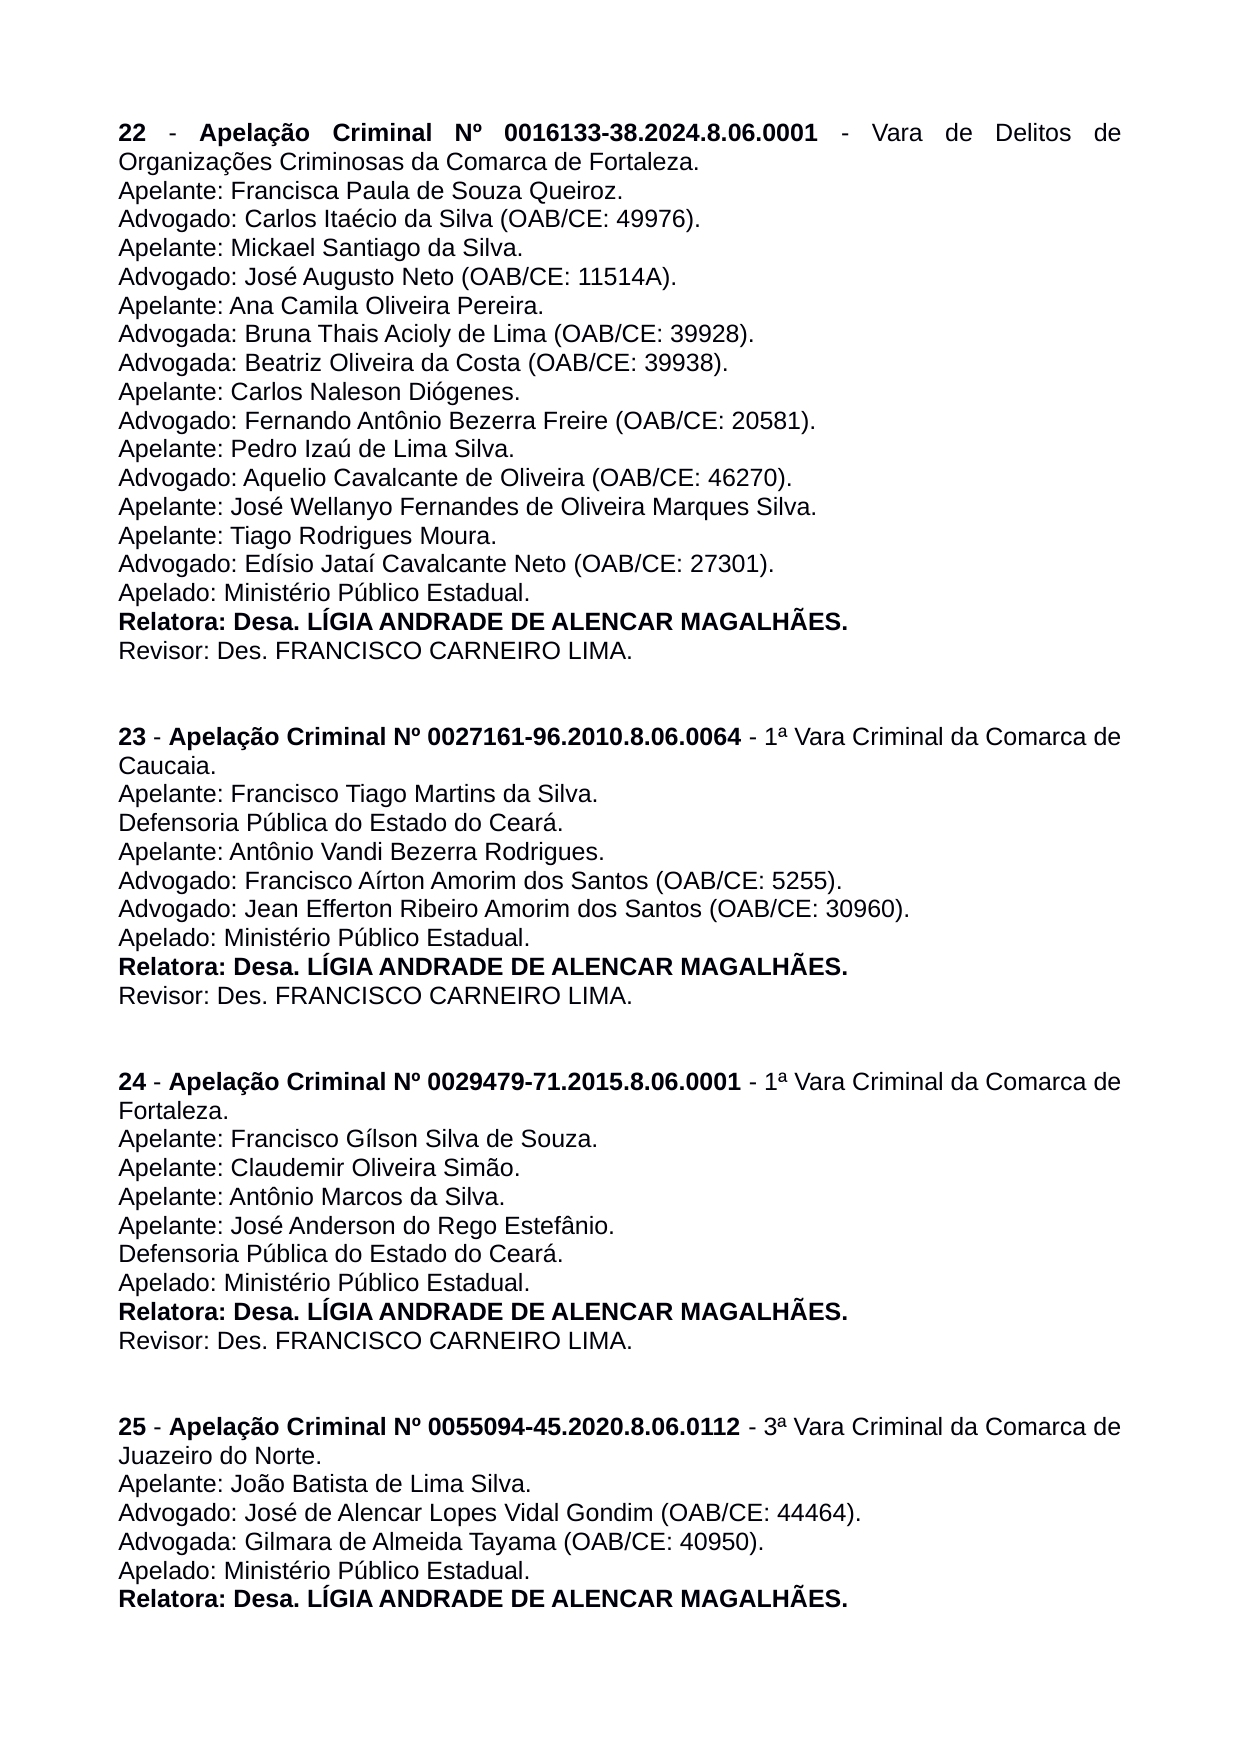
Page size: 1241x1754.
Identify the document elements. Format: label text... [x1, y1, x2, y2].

text Advogado: Edísio Jataí Cavalcante Neto (OAB/CE: 27301). [118, 549, 1122, 578]
text 25 - Apelação Criminal Nº 0055094-45.2020.8.06.0112 - 3ª Vara Criminal da Comarca de Juazeiro do Norte. [118, 1412, 1122, 1469]
text Advogado: Aquelio Cavalcante de Oliveira (OAB/CE: 46270). [118, 463, 1122, 492]
text Apelado: Ministério Público Estadual. [118, 1268, 1122, 1297]
text Apelante: Claudemir Oliveira Simão. [118, 1153, 1122, 1182]
text Apelante: Francisco Tiago Martins da Silva. [118, 779, 1122, 808]
text Advogada: Beatriz Oliveira da Costa (OAB/CE: 39938). [118, 348, 1122, 377]
text Apelado: Ministério Público Estadual. [118, 923, 1122, 952]
text Defensoria Pública do Estado do Ceará. [118, 808, 1122, 837]
text Apelante: Francisco Gílson Silva de Souza. [118, 1124, 1122, 1153]
text 23 - Apelação Criminal Nº 0027161-96.2010.8.06.0064 - 1ª Vara Criminal da Comarca de Caucaia. [118, 722, 1122, 779]
text Apelante: Mickael Santiago da Silva. [118, 233, 1122, 262]
text Revisor: Des. FRANCISCO CARNEIRO LIMA. [118, 981, 1122, 1009]
text Apelante: Antônio Vandi Bezerra Rodrigues. [118, 837, 1122, 866]
text Relatora: Desa. LÍGIA ANDRADE DE ALENCAR MAGALHÃES. [118, 1584, 1122, 1613]
text Advogada: Gilmara de Almeida Tayama (OAB/CE: 40950). [118, 1527, 1122, 1556]
text Apelante: João Batista de Lima Silva. [118, 1469, 1122, 1498]
text Revisor: Des. FRANCISCO CARNEIRO LIMA. [118, 636, 1122, 664]
text Advogado: Francisco Aírton Amorim dos Santos (OAB/CE: 5255). [118, 866, 1122, 894]
text Advogado: José Augusto Neto (OAB/CE: 11514A). [118, 262, 1122, 291]
text Advogada: Bruna Thais Acioly de Lima (OAB/CE: 39928). [118, 319, 1122, 348]
text Apelante: Carlos Naleson Diógenes. [118, 377, 1122, 406]
text Apelante: Antônio Marcos da Silva. [118, 1182, 1122, 1211]
text Relatora: Desa. LÍGIA ANDRADE DE ALENCAR MAGALHÃES. [118, 607, 1122, 636]
text Advogado: Fernando Antônio Bezerra Freire (OAB/CE: 20581). [118, 406, 1122, 434]
text Apelante: José Anderson do Rego Estefânio. [118, 1211, 1122, 1239]
text Advogado: Jean Efferton Ribeiro Amorim dos Santos (OAB/CE: 30960). [118, 894, 1122, 923]
text Apelante: Ana Camila Oliveira Pereira. [118, 291, 1122, 319]
text 22 - Apelação Criminal Nº 0016133-38.2024.8.06.0001 - Vara de Delitos de Organizações Criminosas da Comarca de Fortaleza. [118, 118, 1122, 176]
text Apelante: Pedro Izaú de Lima Silva. [118, 434, 1122, 463]
text Relatora: Desa. LÍGIA ANDRADE DE ALENCAR MAGALHÃES. [118, 952, 1122, 981]
text Advogado: Carlos Itaécio da Silva (OAB/CE: 49976). [118, 204, 1122, 233]
text Revisor: Des. FRANCISCO CARNEIRO LIMA. [118, 1326, 1122, 1354]
text Apelante: Tiago Rodrigues Moura. [118, 521, 1122, 549]
text Advogado: José de Alencar Lopes Vidal Gondim (OAB/CE: 44464). [118, 1498, 1122, 1527]
text 24 - Apelação Criminal Nº 0029479-71.2015.8.06.0001 - 1ª Vara Criminal da Comarca de Fortaleza. [118, 1067, 1122, 1124]
text Apelado: Ministério Público Estadual. [118, 578, 1122, 607]
text Defensoria Pública do Estado do Ceará. [118, 1239, 1122, 1268]
text Apelado: Ministério Público Estadual. [118, 1556, 1122, 1584]
text Apelante: Francisca Paula de Souza Queiroz. [118, 176, 1122, 204]
text Relatora: Desa. LÍGIA ANDRADE DE ALENCAR MAGALHÃES. [118, 1297, 1122, 1326]
text Apelante: José Wellanyo Fernandes de Oliveira Marques Silva. [118, 492, 1122, 521]
